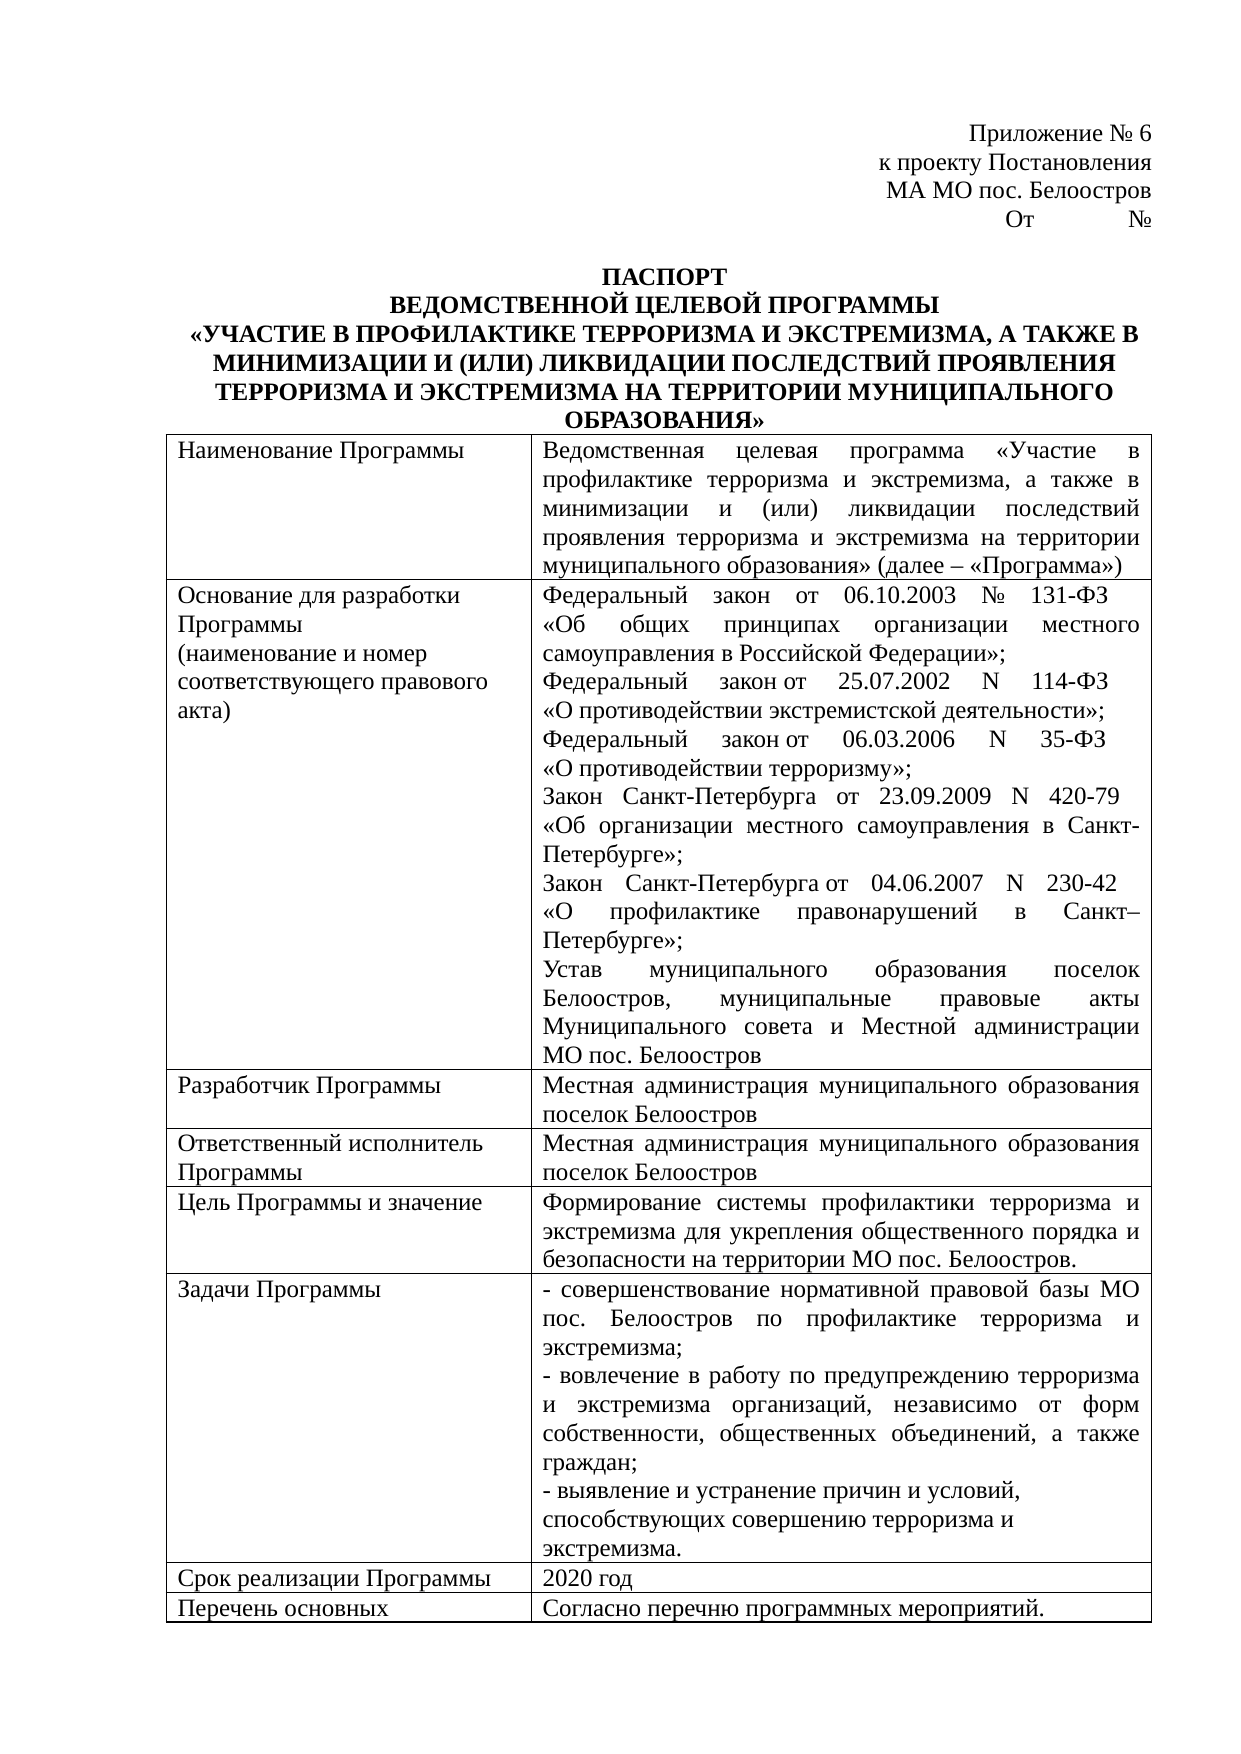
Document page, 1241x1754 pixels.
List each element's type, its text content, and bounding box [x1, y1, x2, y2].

text Приложение № 6 [177, 118, 1152, 147]
table_cell Федеральный закон от 06.10.2003 № 131-ФЗ «Об общих принципах организации местного самоуправления в Российской Федерации»; Федеральный закон от 25.07.2002 N 114-ФЗ «О противодействии экстремистской деятельности»; Федеральный закон от 06.03.2006 N 35-ФЗ «О противодействии терроризму»; Закон Санкт-Петербурга от 23.09.2009 N 420-79 «Об организации местного самоуправления в Санкт-Петербурге»; Закон Санкт-Петербурга от 04.06.2007 N 230-42 «О профилактике правонарушений в Санкт–Петербурге»; Устав муниципального образования поселок Белоостров, муниципальные правовые акты Муниципального совета и Местной администрации МО пос. Белоостров [532, 580, 1151, 1069]
table_cell Задачи Программы [167, 1274, 531, 1562]
table_cell Местная администрация муниципального образования поселок Белоостров [532, 1129, 1151, 1186]
text ПАСПОРТ [177, 262, 1152, 291]
table_cell Срок реализации Программы [167, 1563, 531, 1592]
text «УЧАСТИЕ В ПРОФИЛАКТИКЕ ТЕРРОРИЗМА И ЭКСТРЕМИЗМА, А ТАКЖЕ В МИНИМИЗАЦИИ И (ИЛИ) ЛИКВИДАЦИИ ПОСЛЕДСТВИЙ ПРОЯВЛЕНИЯ ТЕРРОРИЗМА И ЭКСТРЕМИЗМА НА ТЕРРИТОРИИ МУНИЦИПАЛЬНОГО ОБРАЗОВАНИЯ» [177, 319, 1152, 434]
table_cell Ответственный исполнитель Программы [167, 1129, 531, 1186]
table_cell Согласно перечню программных мероприятий. [532, 1593, 1151, 1621]
table_cell 2020 год [532, 1563, 1151, 1592]
table_cell Основание для разработки Программы (наименование и номер соответствующего правового акта) [167, 580, 531, 1069]
table_cell Разработчик Программы [167, 1070, 531, 1127]
table_header Наименование Программы [167, 435, 531, 579]
table_cell Формирование системы профилактики терроризма и экстремизма для укрепления общественного порядка и безопасности на территории МО пос. Белоостров. [532, 1187, 1151, 1273]
text ВЕДОМСТВЕННОЙ ЦЕЛЕВОЙ ПРОГРАММЫ [177, 291, 1152, 319]
table_cell Цель Программы и значение [167, 1187, 531, 1273]
table_cell - совершенствование нормативной правовой базы МО пос. Белоостров по профилактике терроризма и экстремизма; - вовлечение в работу по предупреждению терроризма и экстремизма организаций, независимо от форм собственности, общественных объединений, а также граждан; - выявление и устранение причин и условий, способствующих совершению терроризма и экстремизма. [532, 1274, 1151, 1562]
table_cell Местная администрация муниципального образования поселок Белоостров [532, 1070, 1151, 1127]
text к проекту Постановления [177, 147, 1152, 176]
text МА МО пос. Белоостров [177, 176, 1152, 204]
table_cell Перечень основных [167, 1593, 531, 1621]
table_header Ведомственная целевая программа «Участие в профилактике терроризма и экстремизма, а также в минимизации и (или) ликвидации последствий проявления терроризма и экстремизма на территории муниципального образования» (далее – «Программа») [532, 435, 1151, 579]
text От № [177, 204, 1152, 233]
